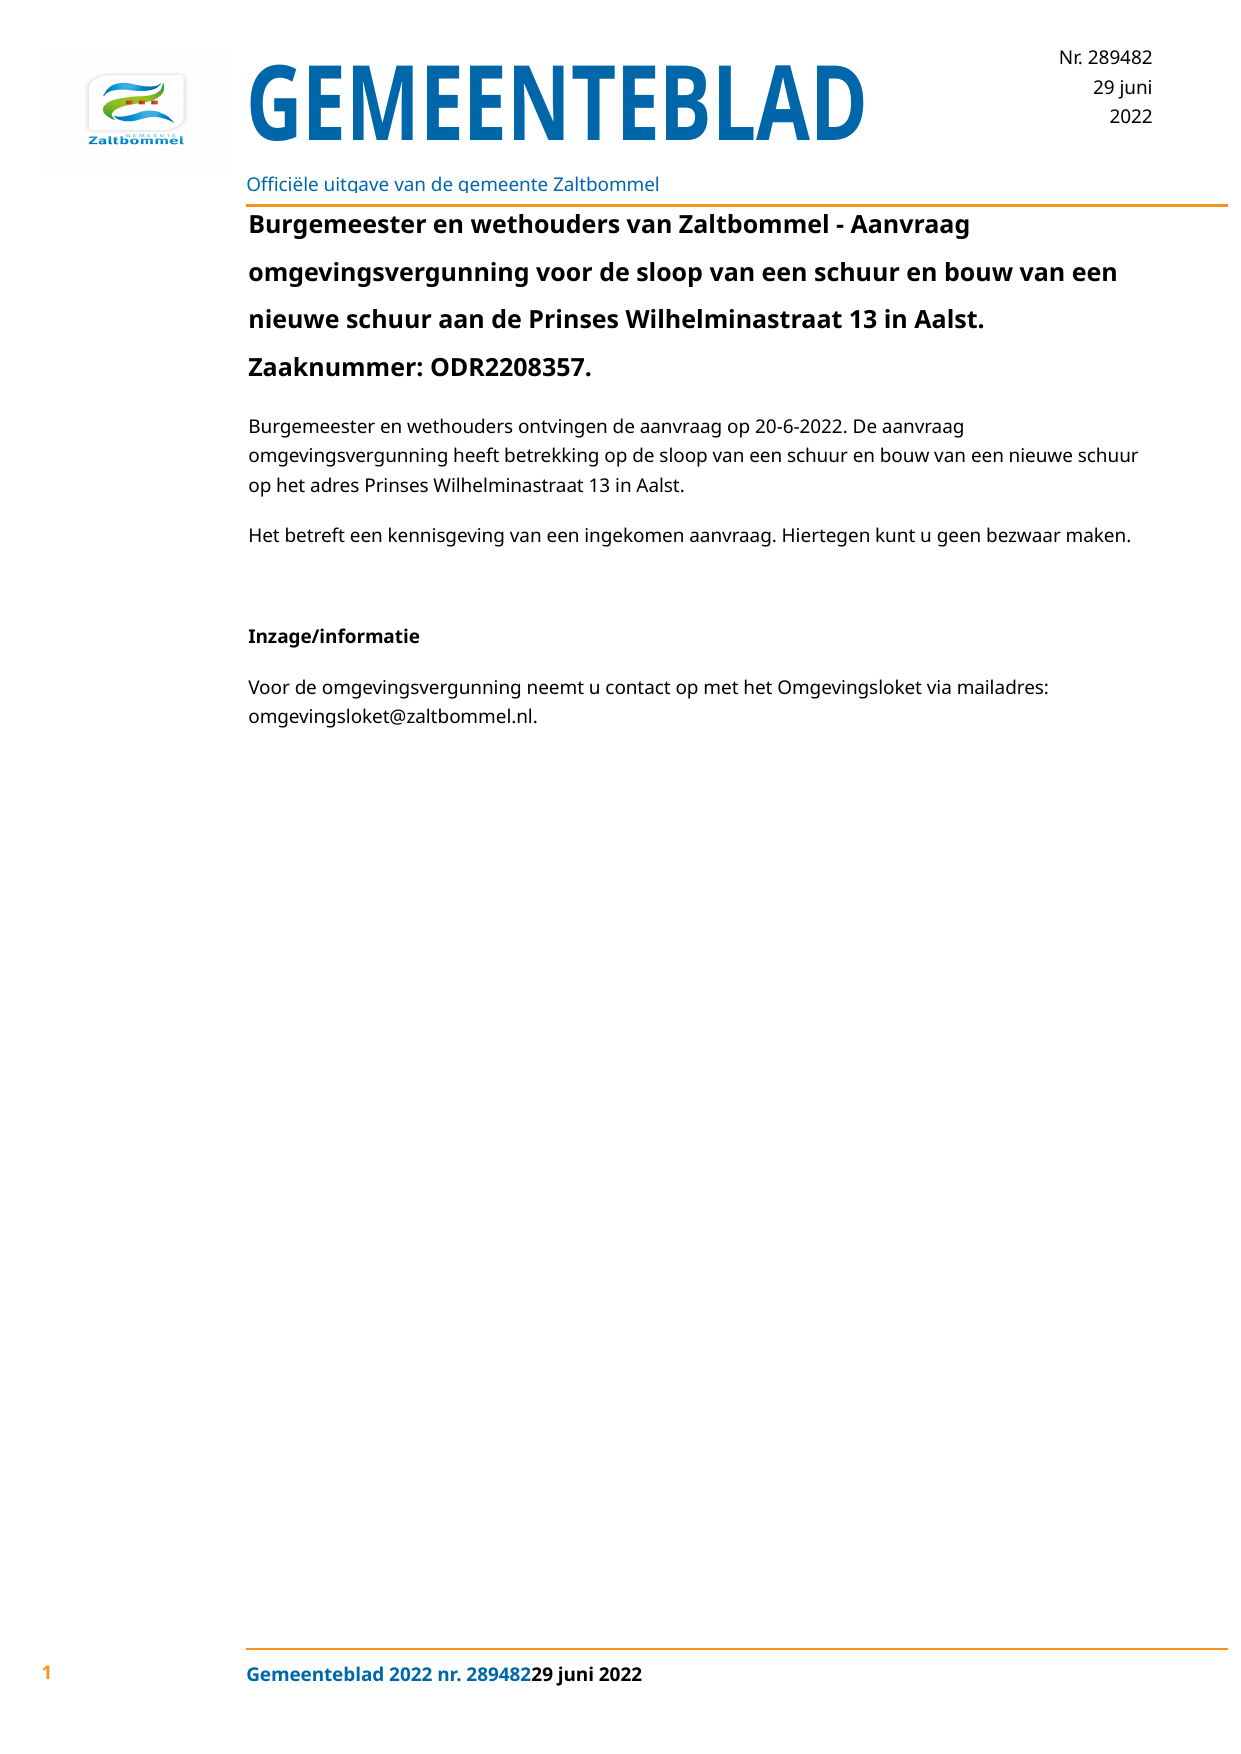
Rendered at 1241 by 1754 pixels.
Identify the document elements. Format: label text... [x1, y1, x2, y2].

text Voor de omgevingsvergunning neemt u contact op met het Omgevingsloket via mailadres: omgevingsloket@zaltbommel.nl. [248, 674, 1152, 729]
text Inzage/informatie [248, 623, 1152, 649]
text Het betreft een kennisgeving van een ingekomen aanvraag. Hiertegen kunt u geen bezwaar maken. [248, 523, 1152, 548]
text Burgemeester en wethouders ontvingen de aanvraag op 20-6-2022. De aanvraag omgevingsvergunning heeft betrekking op de sloop van een schuur en bouw van een nieuwe schuur op het adres Prinses Wilhelminastraat 13 in Aalst. [248, 413, 1152, 498]
text Burgemeester en wethouders van Zaltbommel - Aanvraag omgevingsvergunning voor de sloop van een schuur en bouw van een nieuwe schuur aan de Prinses Wilhelminastraat 13 in Aalst. Zaaknummer: ODR2208357. [248, 207, 1152, 384]
picture [41, 47, 231, 172]
